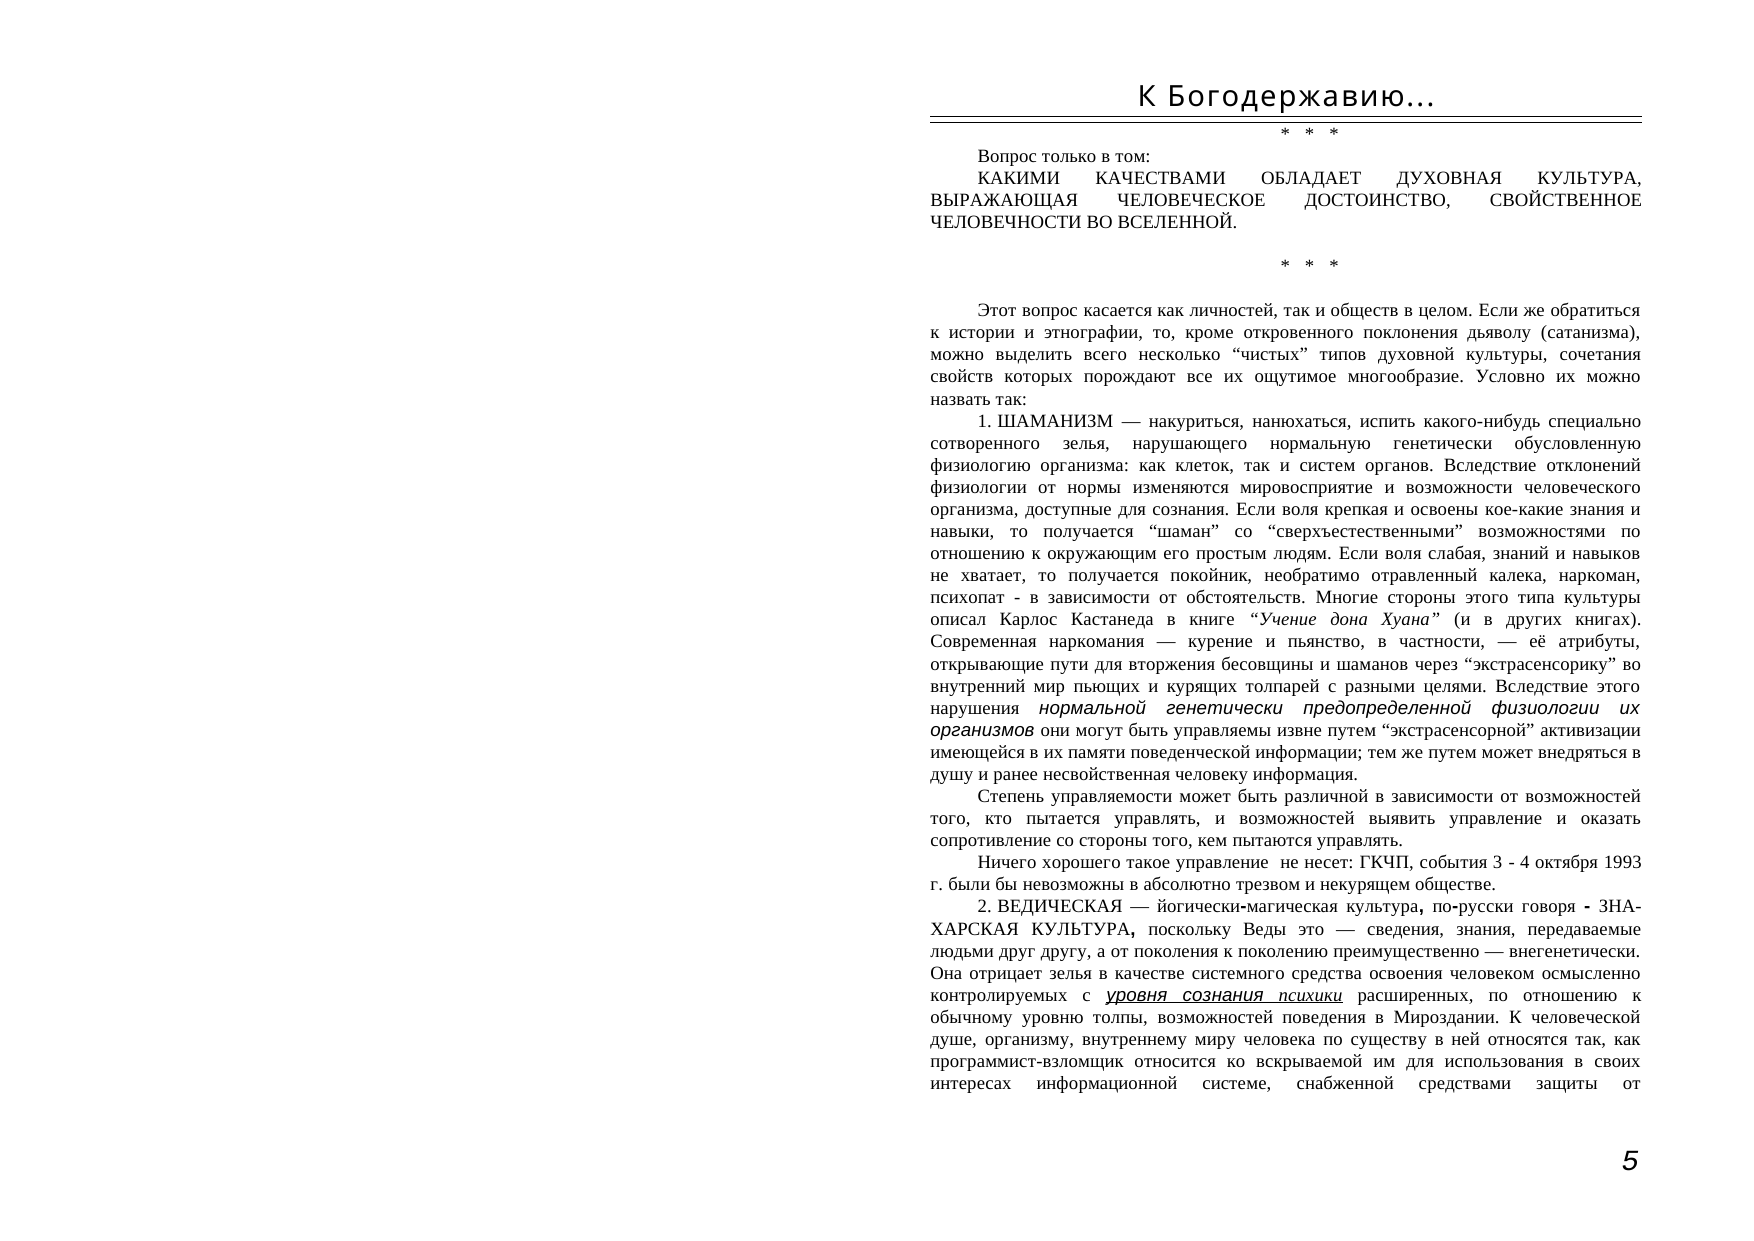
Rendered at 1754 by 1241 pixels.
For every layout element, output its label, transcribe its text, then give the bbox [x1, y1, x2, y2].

text Ничего хорошего такое управление не несет: ГКЧП, события 3 - 4 октября 1993 г. были бы невозможны в абсолютно трезвом и некурящем обществе. [930, 851, 1642, 895]
text Этот вопрос касается как личностей, так и обществ в целом. Если же обратиться к истории и этнографии, то, кроме откровенного поклонения дьяволу (сатанизма), можно выделить всего несколько “чистых” типов духовной культуры, сочетания свойств которых порождают все их ощутимое многообразие. Условно их можно назвать так: [930, 299, 1642, 409]
text Вопрос только в том: [930, 144, 1642, 166]
text Степень управляемости может быть различной в зависимости от возможностей того, кто пытается управлять, и возможностей выявить управление и оказать сопротивление со стороны того, кем пытаются управлять. [930, 784, 1642, 851]
text 2. ВЕДИЧЕСКАЯ — йогически-магическая культура, по-русски говоря - ЗНА­ХАРСКАЯ КУЛЬТУРА, поскольку Веды это — сведения, знания, передаваемые людьми друг другу, а от поколения к поколению преимущественно — внегенетически. Она отрицает зелья в качестве системного средства освоения человеком осмысленно контролируемых с уровня сознания психики расширенных, по отношению к обычному уровню толпы, возможностей поведения в Мироздании. К человеческой душе, организму, внутреннему миру человека по существу в ней относятся так, как программист-взломщик относится ко вскрываемой им для использования в своих интересах информационной системе, снабженной средствами защиты от [930, 895, 1642, 1094]
text КАКИМИ КАЧЕСТВАМИ ОБЛАДАЕТ ДУХОВНАЯ КУЛЬ­ТУРА, ВЫРАЖАЮЩАЯ ЧЕЛОВЕЧЕСКОЕ ДОСТОИНСТ­ВО, СВОЙ­СТВЕННОЕ ЧЕЛОВЕЧНОСТИ ВО ВСЕЛЕННОЙ. [930, 166, 1642, 232]
text 1. ШАМАНИЗМ — накуриться, нанюхаться, испить какого-нибудь специально сотворенного зелья, нарушающего нормальную генетически обусловленную физиологию организма: как клеток, так и систем органов. Вследствие отклонений физиологии от нормы изменяются мировосприятие и возможности человеческого организма, доступные для сознания. Если воля крепкая и освоены кое-какие знания и навыки, то получается “шаман” со “сверхъестественными” возможностями по отношению к окружающим его простым людям. Если воля слабая, знаний и навыков не хватает, то получается покойник, необратимо отравленный калека, наркоман, психопат - в зависимости от обстоятельств. Многие стороны этого типа культуры описал Карлос Кастанеда в книге “Учение дона Хуана” (и в других книгах). Современная наркомания — курение и пьянство, в частности, — её атрибуты, открывающие пути для вторжения бесовщины и шаманов через “экстрасенсорику” во внутренний мир пьющих и курящих толпарей с разными целями. Вследствие этого нарушения нормальной генетически предопределенной физиологии их организмов они могут быть управляемы извне путем “экстрасенсорной” активизации имеющейся в их памяти поведенческой информации; тем же путем может внедряться в душу и ранее несвойственная человеку информация. [930, 409, 1642, 784]
text * * * [930, 254, 1642, 277]
text * * * [930, 123, 1642, 144]
